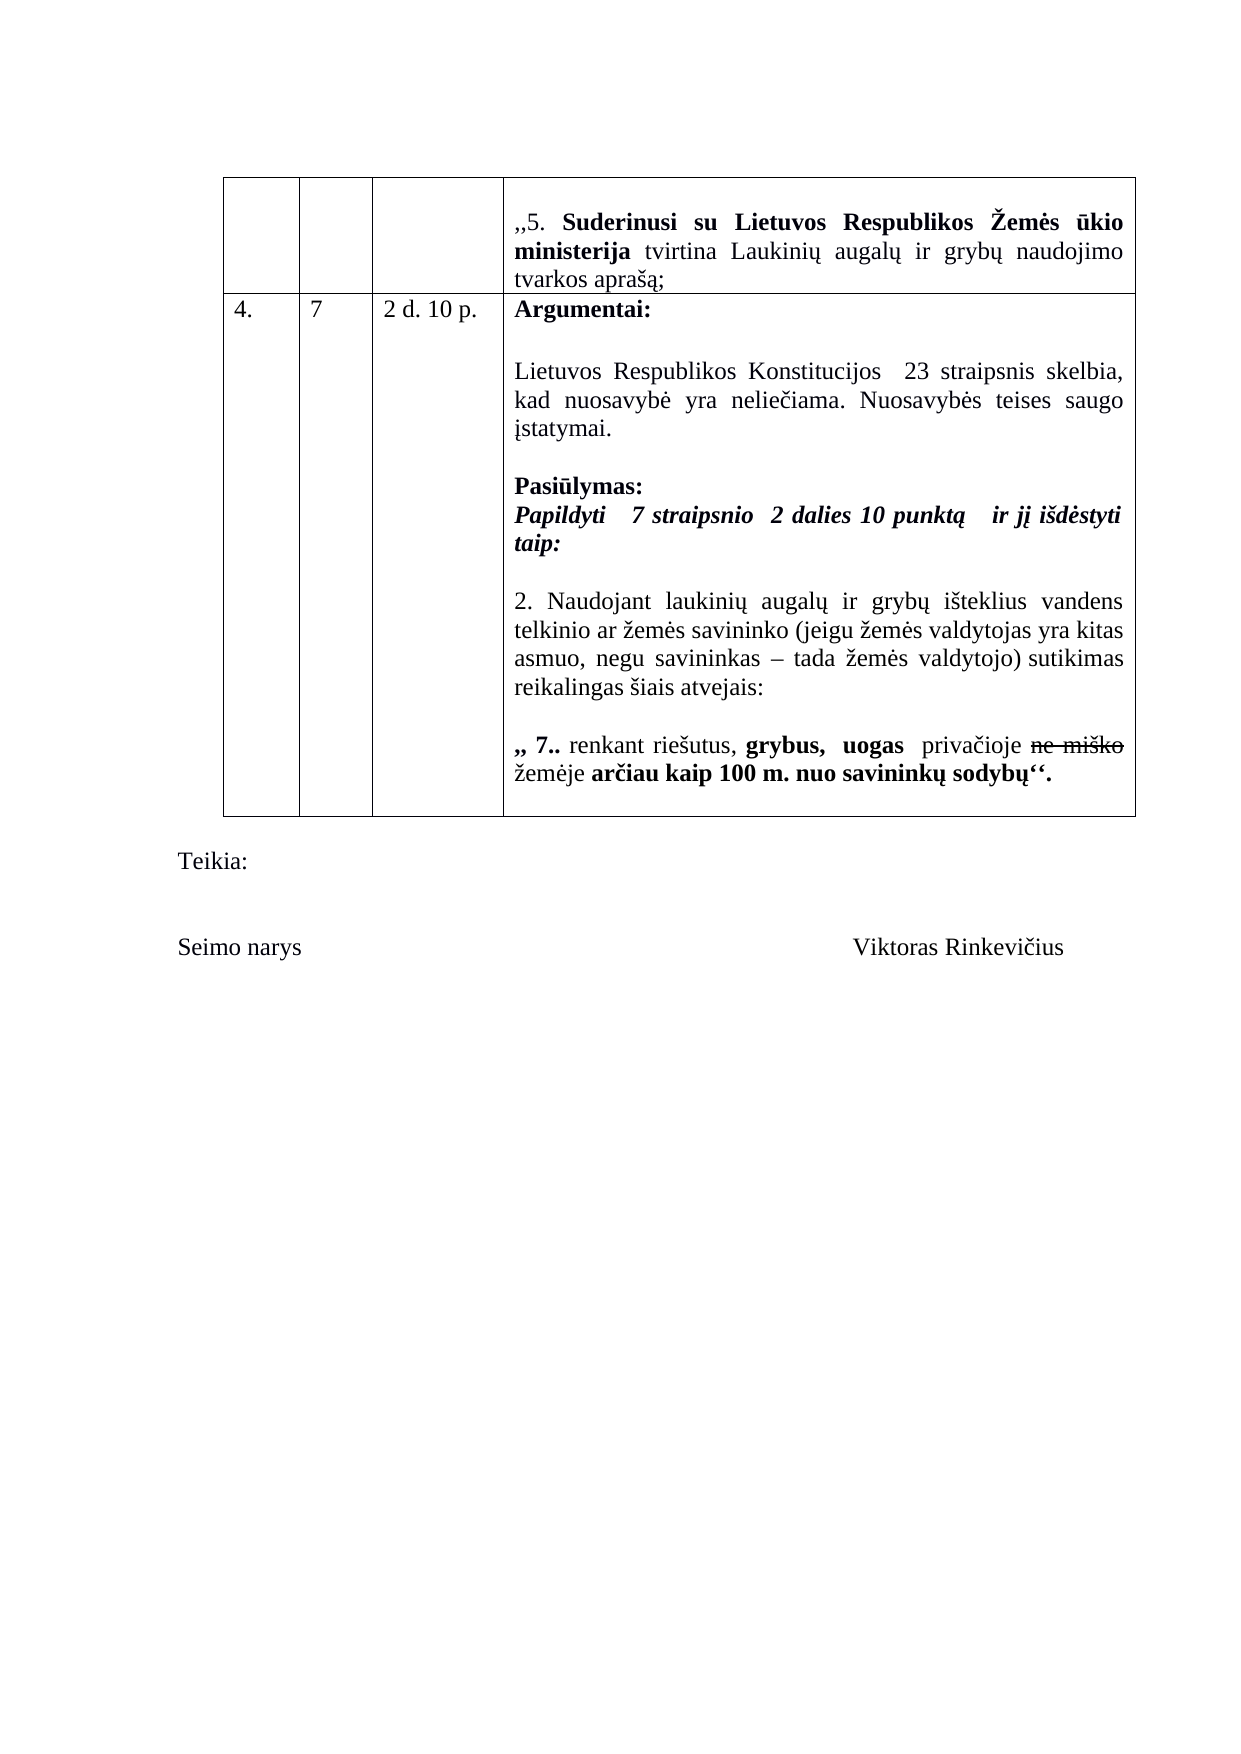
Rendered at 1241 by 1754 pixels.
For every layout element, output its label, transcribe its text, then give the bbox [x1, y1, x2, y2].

table_cell Argumentai: Lietuvos Respublikos Konstitucijos 23 straipsnis skelbia, kad nuosavybė yra neliečiama. Nuosavybės teises saugo įstatymai. Pasiūlymas: Papildyti 7 straipsnio 2 dalies 10 punktą ir jį išdėstyti taip: 2. Naudojant laukinių augalų ir grybų išteklius vandens telkinio ar žemės savininko (jeigu žemės valdytojas yra kitas asmuo, negu savininkas – tada žemės valdytojo) sutikimas reikalingas šiais atvejais: ,, 7.. renkant riešutus, grybus, uogas privačioje ne miško žemėje arčiau kaip 100 m. nuo savininkų sodybų‘‘. [504, 294, 1135, 816]
table_cell [224, 178, 299, 293]
table_cell ,,5. Suderinusi su Lietuvos Respublikos Žemės ūkio ministerija tvirtina Laukinių augalų ir grybų naudojimo tvarkos aprašą; [504, 178, 1135, 293]
text Seimo narys Viktoras Rinkevičius [177, 932, 1181, 961]
table_cell 7 [300, 294, 372, 816]
table_cell [373, 178, 503, 293]
table_cell 2 d. 10 p. [373, 294, 503, 816]
text Teikia: [177, 846, 1181, 874]
table_cell [300, 178, 372, 293]
table_cell 4. [224, 294, 299, 816]
